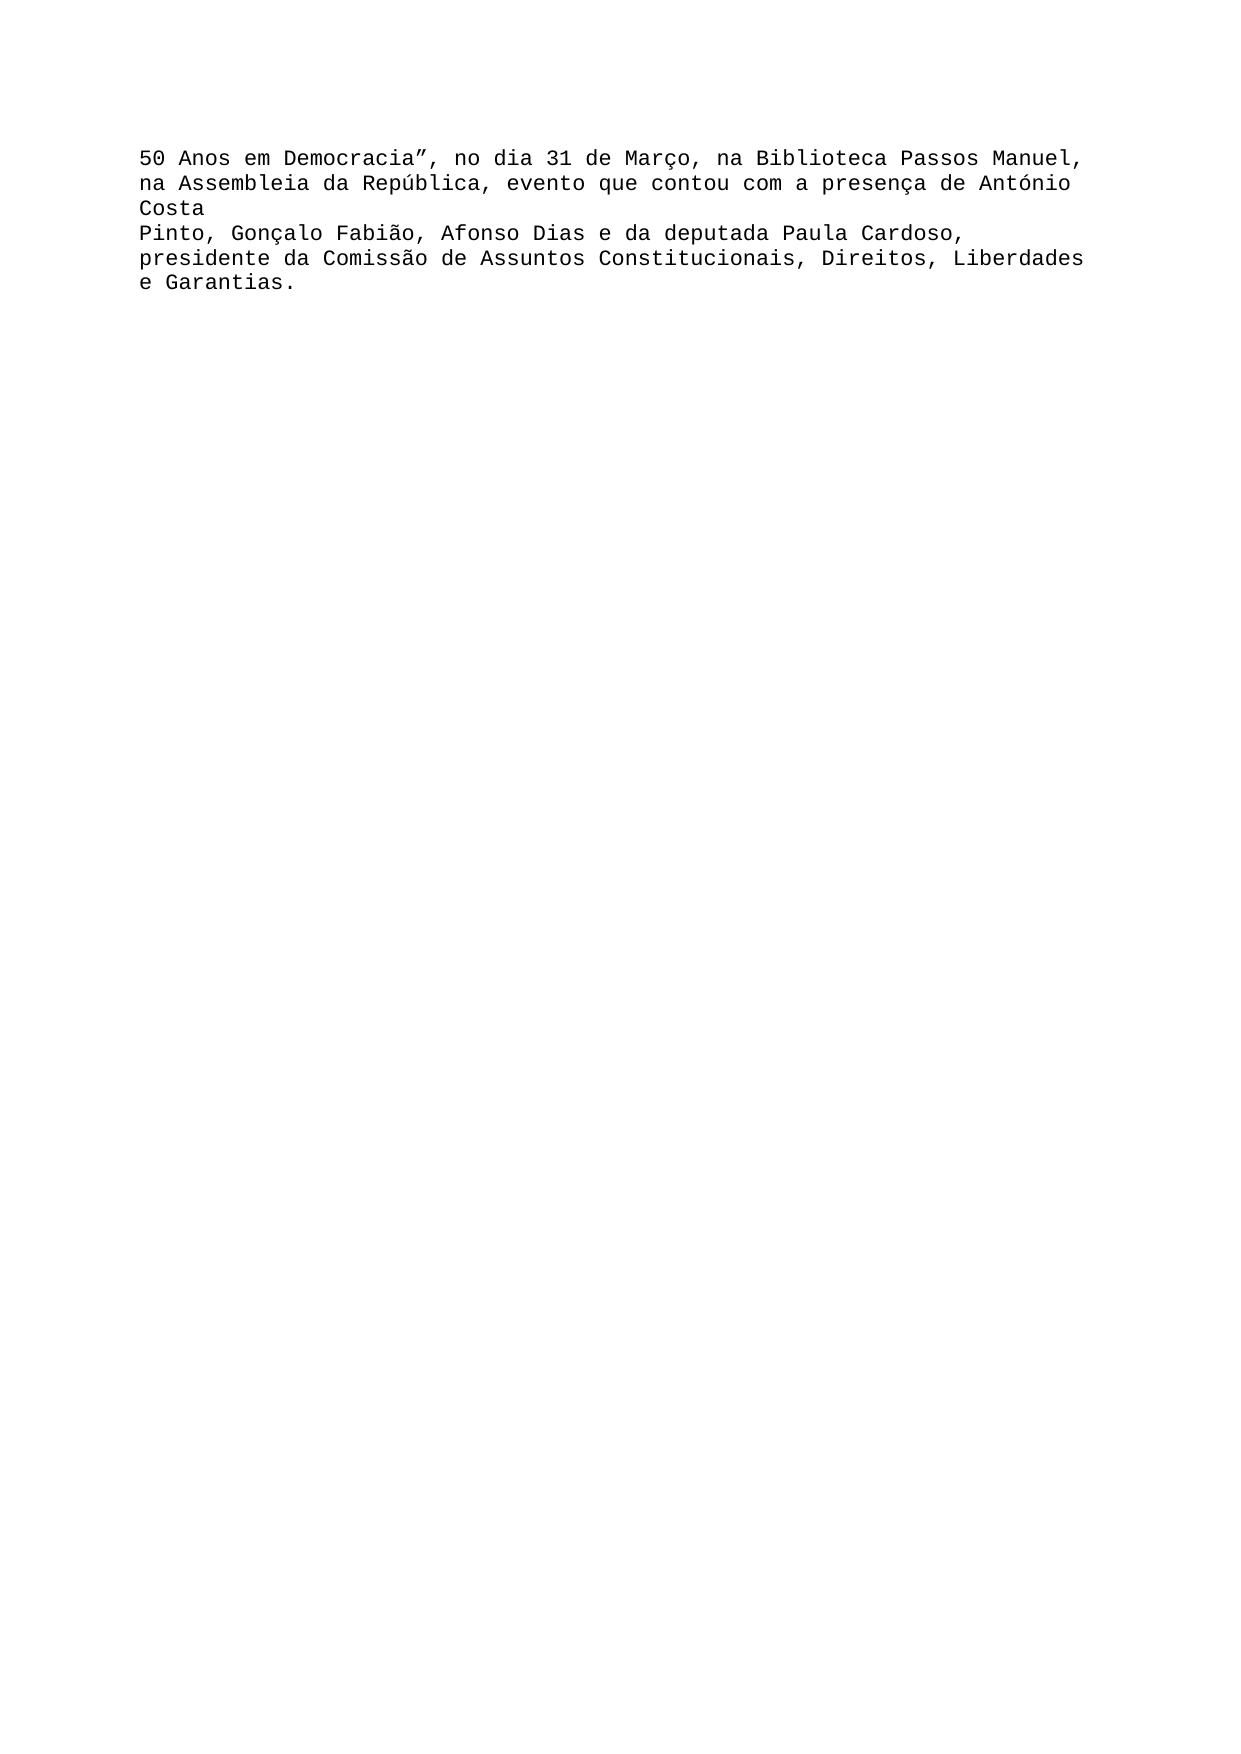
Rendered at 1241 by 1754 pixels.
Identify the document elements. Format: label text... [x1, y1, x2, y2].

text 50 Anos em Democracia”, no dia 31 de Março, na Biblioteca Passos Manuel, na Assembleia da República, evento que contou com a presença de António Costa [139, 148, 1101, 222]
text Pinto, Gonçalo Fabião, Afonso Dias e da deputada Paula Cardoso, presidente da Comissão de Assuntos Constitucionais, Direitos, Liberdades e Garantias. [139, 222, 1101, 296]
